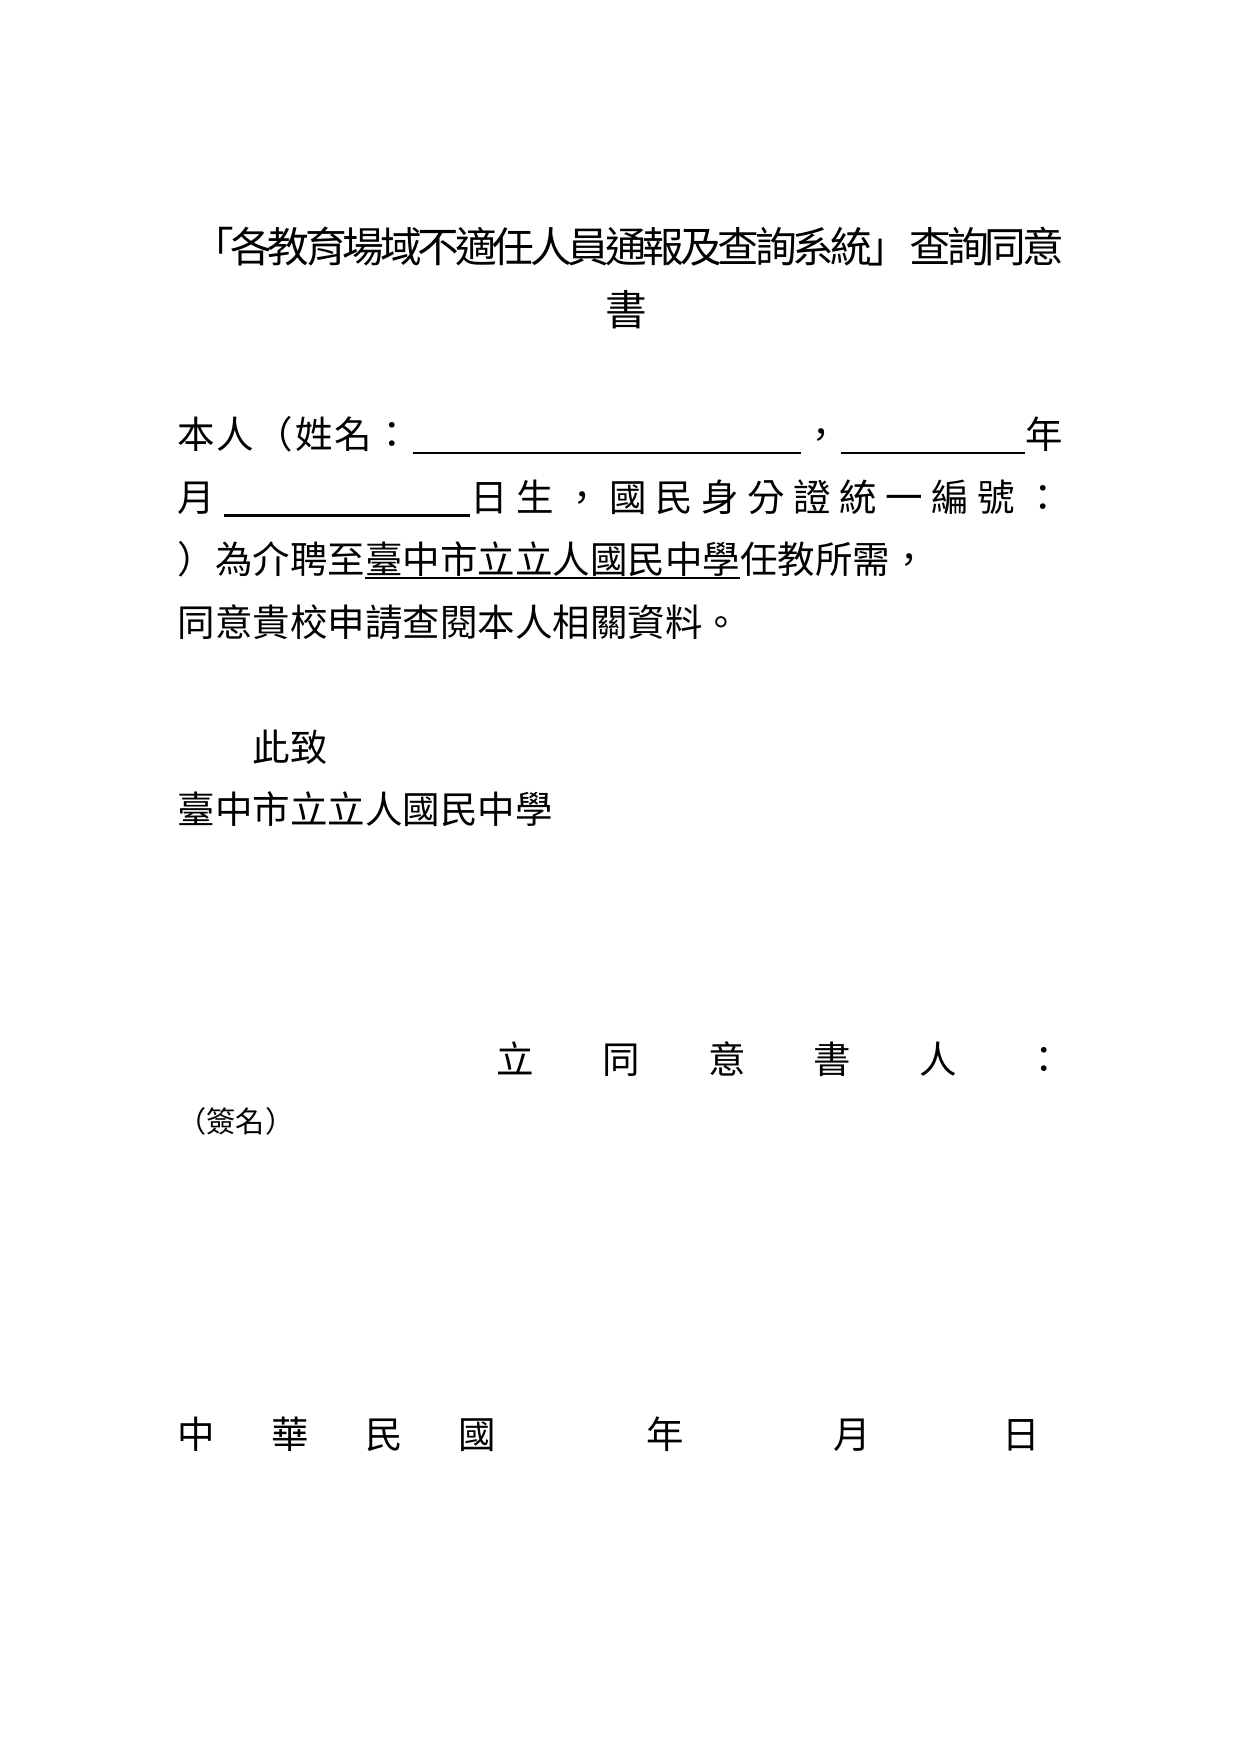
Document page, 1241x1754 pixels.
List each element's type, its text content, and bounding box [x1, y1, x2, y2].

text 本人（姓名： ， 年 月 日生，國民身分證統一編號： ）為介聘至臺中市立立人國民中學任教所需， [177, 391, 1063, 578]
text 立同意書人： （簽名） [177, 1016, 1063, 1141]
text 同意貴校申請查閱本人相關資料。 [177, 578, 1063, 641]
text 此致 [177, 703, 1063, 766]
text 「各教育場域不適任人員通報及查詢系統」查詢同意書 [177, 203, 1079, 328]
text 臺中市立立人國民中學 [177, 766, 1063, 828]
text 中 華 民 國 年 月 日 [177, 1391, 1063, 1453]
